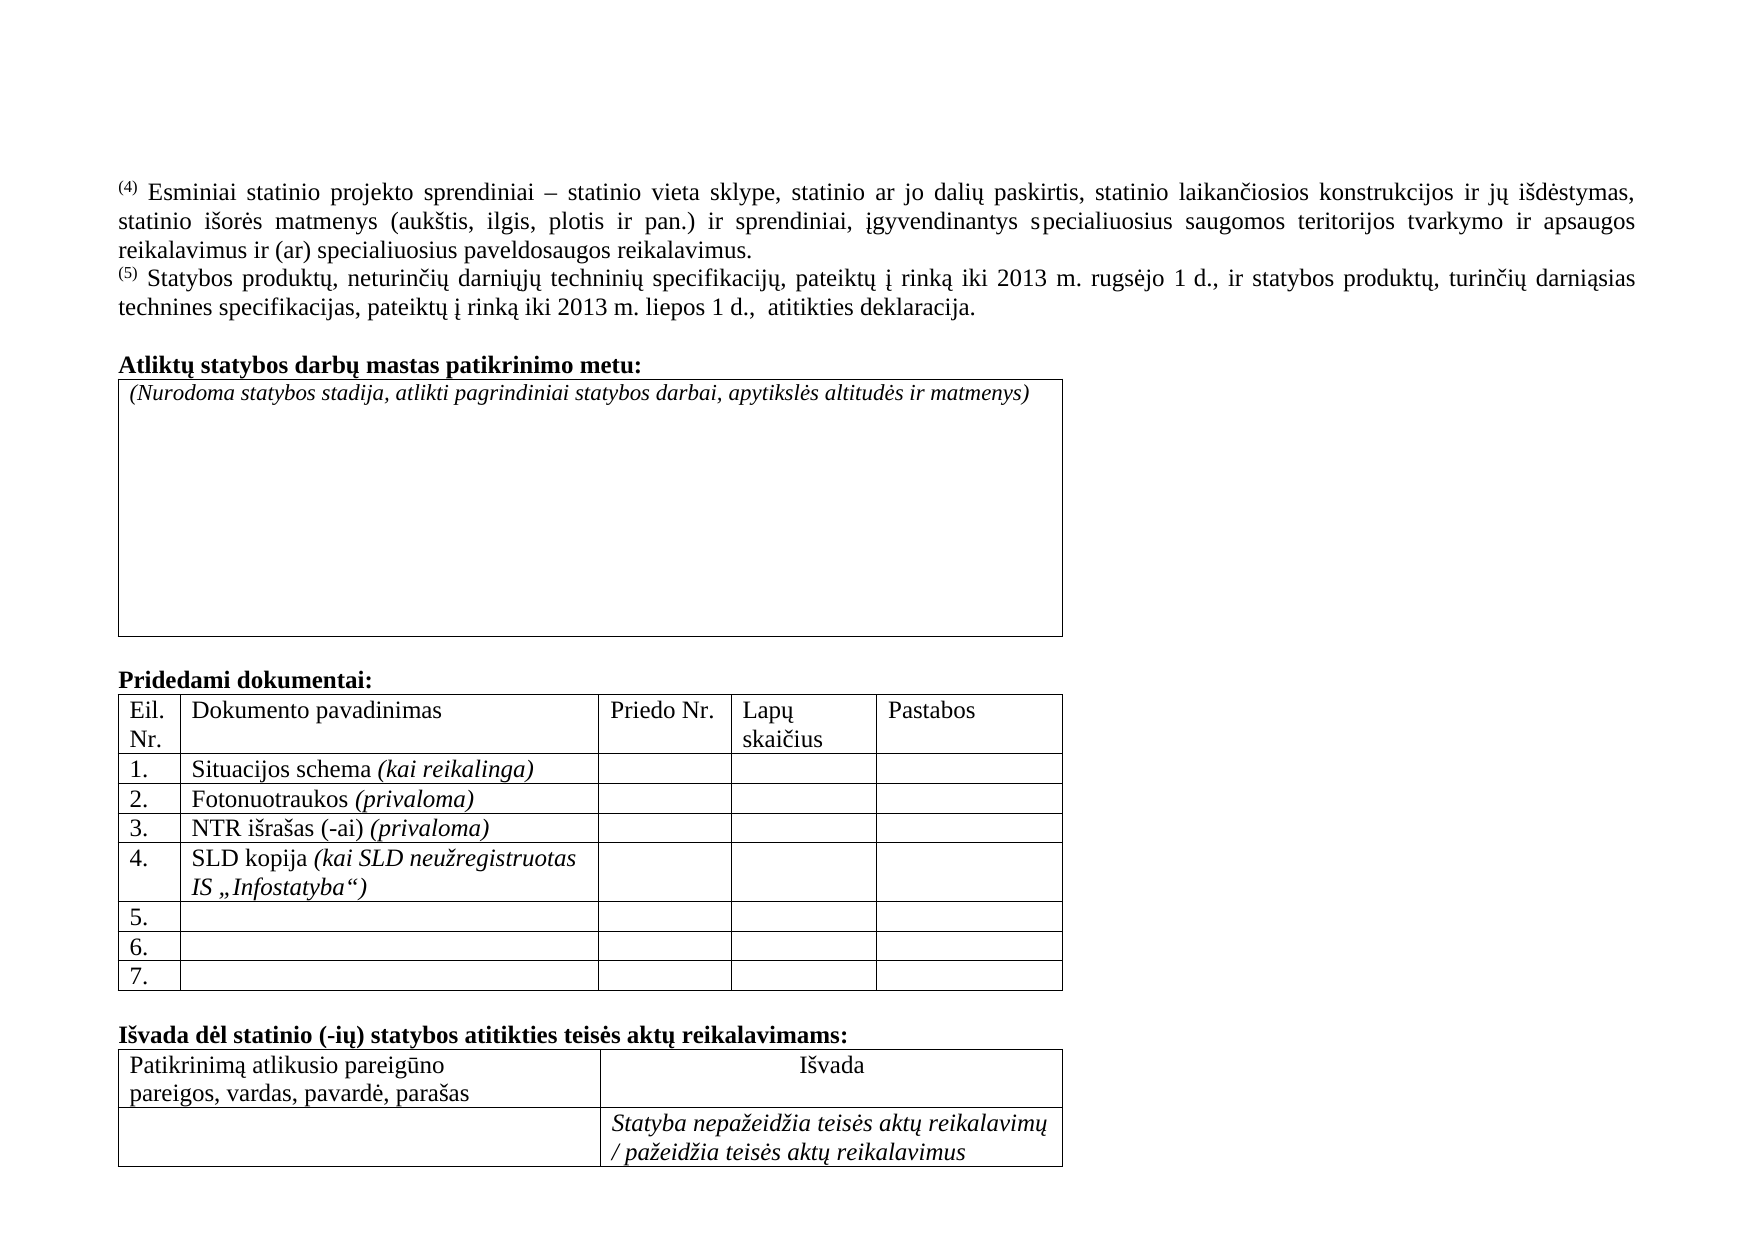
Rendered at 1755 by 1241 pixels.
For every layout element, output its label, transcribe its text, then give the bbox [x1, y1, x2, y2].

text Pridedami dokumentai: [118, 666, 1636, 694]
table_header Patikrinimą atlikusio pareigūno pareigos, vardas, pavardė, parašas [119, 1050, 600, 1107]
table_cell [599, 784, 731, 812]
table_cell [877, 814, 1062, 842]
table_header Eil. Nr. [119, 695, 180, 753]
table_cell Situacijos schema (kai reikalinga) [181, 754, 598, 783]
table_cell Fotonuotraukos (privaloma) [181, 784, 598, 812]
table_cell [877, 784, 1062, 812]
table_cell [732, 932, 876, 960]
table_cell 3. [119, 814, 180, 842]
table_header Priedo Nr. [599, 695, 731, 753]
table_cell [181, 961, 598, 990]
table_cell [181, 902, 598, 931]
text Atliktų statybos darbų mastas patikrinimo metu: [118, 350, 1636, 378]
table_cell 2. [119, 784, 180, 812]
table_cell [599, 902, 731, 931]
table_cell [877, 932, 1062, 960]
table_cell [732, 961, 876, 990]
table_cell 1. [119, 754, 180, 783]
table_cell 4. [119, 843, 180, 901]
table_cell [732, 754, 876, 783]
table_cell [877, 843, 1062, 901]
table_cell 6. [119, 932, 180, 960]
table_cell [599, 961, 731, 990]
table_cell [119, 1108, 600, 1166]
table_header (Nurodoma statybos stadija, atlikti pagrindiniai statybos darbai, apytikslės altitudės ir matmenys) [119, 380, 1062, 636]
table_cell [732, 843, 876, 901]
text Išvada dėl statinio (-ių) statybos atitikties teisės aktų reikalavimams: [118, 1020, 1636, 1049]
table_cell [877, 961, 1062, 990]
table_header Dokumento pavadinimas [181, 695, 598, 753]
table_cell NTR išrašas (-ai) (privaloma) [181, 814, 598, 842]
table_cell [732, 784, 876, 812]
table_cell Statyba nepažeidžia teisės aktų reikalavimų / pažeidžia teisės aktų reikalavimus [601, 1108, 1062, 1166]
table_cell [599, 932, 731, 960]
table_cell [181, 932, 598, 960]
table_cell [599, 843, 731, 901]
table_cell 7. [119, 961, 180, 990]
table_cell [732, 902, 876, 931]
table_cell [732, 814, 876, 842]
table_header Pastabos [877, 695, 1062, 753]
text (5) Statybos produktų, neturinčių darniųjų techninių specifikacijų, pateiktų į rinką iki 2013 m. rugsėjo 1 d., ir statybos produktų, turinčių darniąsias technines specifikacijas, pateiktų į rinką iki 2013 m. liepos 1 d., atitikties deklaracija. [118, 263, 1636, 321]
table_header Išvada [601, 1050, 1062, 1107]
text (4) Esminiai statinio projekto sprendiniai – statinio vieta sklype, statinio ar jo dalių paskirtis, statinio laikančiosios konstrukcijos ir jų išdėstymas, statinio išorės matmenys (aukštis, ilgis, plotis ir pan.) ir sprendiniai, įgyvendinantys specialiuosius saugomos teritorijos tvarkymo ir apsaugos reikalavimus ir (ar) specialiuosius paveldosaugos reikalavimus. [118, 177, 1636, 263]
table_cell [877, 902, 1062, 931]
table_cell SLD kopija (kai SLD neužregistruotas IS „Infostatyba“) [181, 843, 598, 901]
table_cell 5. [119, 902, 180, 931]
table_cell [877, 754, 1062, 783]
table_cell [599, 754, 731, 783]
table_cell [599, 814, 731, 842]
table_header Lapų skaičius [732, 695, 876, 753]
